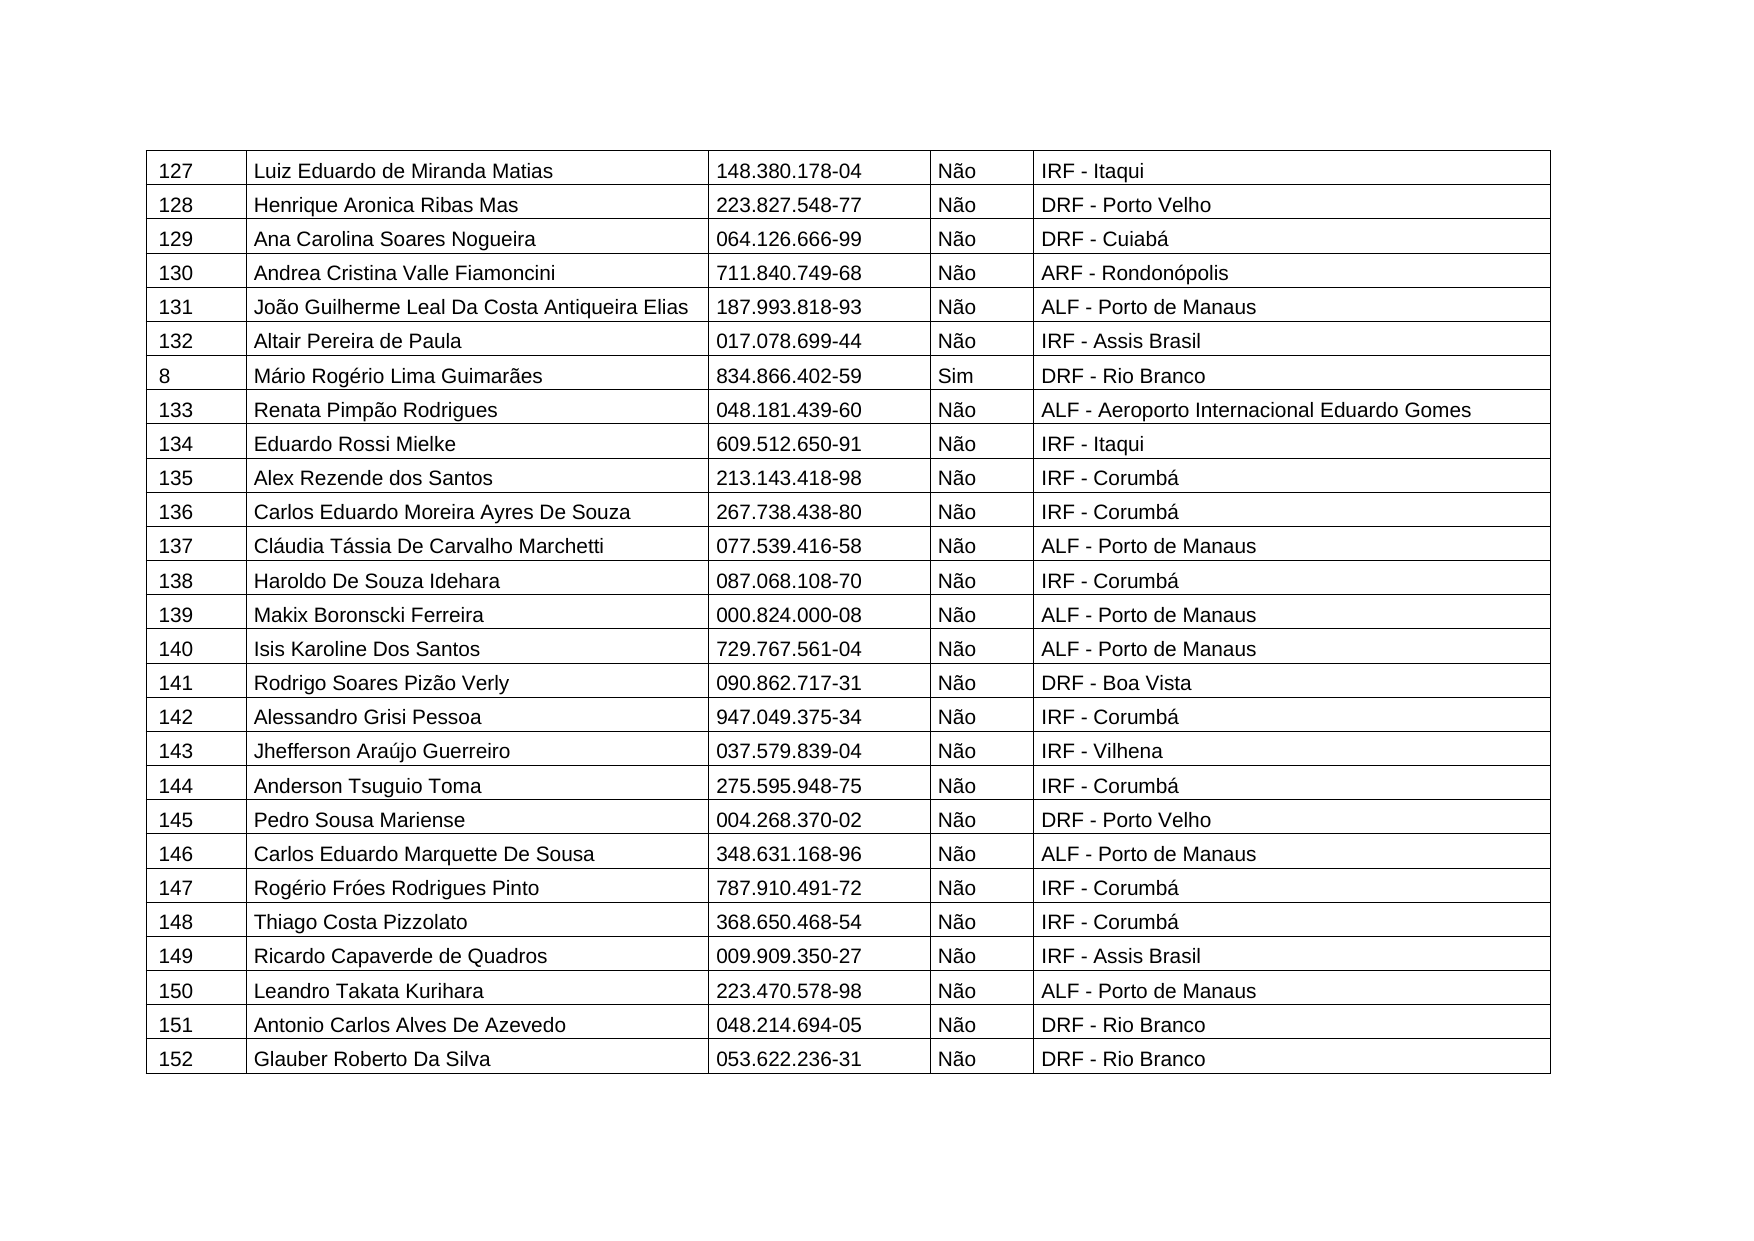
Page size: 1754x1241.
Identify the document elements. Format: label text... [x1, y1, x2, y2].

table_cell Não [931, 219, 1033, 252]
table_cell 150 [147, 971, 246, 1004]
table_cell IRF - Corumbá [1034, 903, 1550, 936]
table_cell 064.126.666-99 [709, 219, 930, 252]
table_cell Renata Pimpão Rodrigues [247, 390, 708, 423]
table_cell Não [931, 629, 1033, 662]
table_cell Leandro Takata Kurihara [247, 971, 708, 1004]
table_cell Não [931, 903, 1033, 936]
table_cell 128 [147, 185, 246, 218]
table_cell IRF - Vilhena [1034, 732, 1550, 765]
table_cell Não [931, 595, 1033, 628]
table_cell 187.993.818-93 [709, 288, 930, 321]
table_cell 087.068.108-70 [709, 561, 930, 594]
table_cell 133 [147, 390, 246, 423]
table_cell DRF - Rio Branco [1034, 1005, 1550, 1038]
table_cell 048.181.439-60 [709, 390, 930, 423]
table_cell Não [931, 732, 1033, 765]
table_cell Ricardo Capaverde de Quadros [247, 937, 708, 970]
table_cell Cláudia Tássia De Carvalho Marchetti [247, 527, 708, 560]
table_cell Não [931, 390, 1033, 423]
table_cell 368.650.468-54 [709, 903, 930, 936]
table_cell Andrea Cristina Valle Fiamoncini [247, 254, 708, 287]
table_cell 144 [147, 766, 246, 799]
table_cell Não [931, 288, 1033, 321]
table_cell Alex Rezende dos Santos [247, 459, 708, 492]
table_cell 213.143.418-98 [709, 459, 930, 492]
table_cell 131 [147, 288, 246, 321]
table_cell 127 [147, 151, 246, 184]
table_cell 141 [147, 664, 246, 697]
table_cell Não [931, 459, 1033, 492]
table_cell 151 [147, 1005, 246, 1038]
table_cell 017.078.699-44 [709, 322, 930, 355]
table_cell 223.827.548-77 [709, 185, 930, 218]
table_cell Carlos Eduardo Moreira Ayres De Souza [247, 493, 708, 526]
table_cell DRF - Cuiabá [1034, 219, 1550, 252]
table_cell Não [931, 1039, 1033, 1072]
table_cell Não [931, 561, 1033, 594]
table_cell IRF - Itaqui [1034, 424, 1550, 457]
table_cell Eduardo Rossi Mielke [247, 424, 708, 457]
table_cell 147 [147, 869, 246, 902]
table_cell 609.512.650-91 [709, 424, 930, 457]
table_cell Não [931, 151, 1033, 184]
table_cell IRF - Corumbá [1034, 869, 1550, 902]
table_cell IRF - Corumbá [1034, 766, 1550, 799]
table_cell ALF - Aeroporto Internacional Eduardo Gomes [1034, 390, 1550, 423]
table_cell Jhefferson Araújo Guerreiro [247, 732, 708, 765]
table_cell Rogério Fróes Rodrigues Pinto [247, 869, 708, 902]
table_cell IRF - Corumbá [1034, 493, 1550, 526]
table_cell 142 [147, 698, 246, 731]
table_cell Não [931, 834, 1033, 867]
table_cell 048.214.694-05 [709, 1005, 930, 1038]
table_cell 223.470.578-98 [709, 971, 930, 1004]
table_cell DRF - Rio Branco [1034, 1039, 1550, 1072]
table_cell ALF - Porto de Manaus [1034, 288, 1550, 321]
table_cell Thiago Costa Pizzolato [247, 903, 708, 936]
table_cell IRF - Corumbá [1034, 698, 1550, 731]
table_cell 729.767.561-04 [709, 629, 930, 662]
table_cell 053.622.236-31 [709, 1039, 930, 1072]
table_cell 137 [147, 527, 246, 560]
table_cell IRF - Corumbá [1034, 459, 1550, 492]
table_cell 130 [147, 254, 246, 287]
table_cell Não [931, 527, 1033, 560]
table_cell 146 [147, 834, 246, 867]
table_cell Não [931, 254, 1033, 287]
table_cell 136 [147, 493, 246, 526]
table_cell 129 [147, 219, 246, 252]
table_cell IRF - Itaqui [1034, 151, 1550, 184]
table_cell Não [931, 322, 1033, 355]
table_cell Anderson Tsuguio Toma [247, 766, 708, 799]
table_cell 145 [147, 800, 246, 833]
table_cell Antonio Carlos Alves De Azevedo [247, 1005, 708, 1038]
table_cell 711.840.749-68 [709, 254, 930, 287]
table_cell Rodrigo Soares Pizão Verly [247, 664, 708, 697]
table_cell Carlos Eduardo Marquette De Sousa [247, 834, 708, 867]
table_cell Não [931, 1005, 1033, 1038]
table_cell ALF - Porto de Manaus [1034, 971, 1550, 1004]
table_cell Não [931, 493, 1033, 526]
table_cell ALF - Porto de Manaus [1034, 629, 1550, 662]
table_cell 037.579.839-04 [709, 732, 930, 765]
table_cell Não [931, 971, 1033, 1004]
table_cell Sim [931, 356, 1033, 389]
table_cell 004.268.370-02 [709, 800, 930, 833]
table_cell IRF - Corumbá [1034, 561, 1550, 594]
table_cell Altair Pereira de Paula [247, 322, 708, 355]
table_cell 267.738.438-80 [709, 493, 930, 526]
table_cell 787.910.491-72 [709, 869, 930, 902]
table_cell 834.866.402-59 [709, 356, 930, 389]
table_cell 077.539.416-58 [709, 527, 930, 560]
table_cell Glauber Roberto Da Silva [247, 1039, 708, 1072]
table_cell 138 [147, 561, 246, 594]
table_cell ALF - Porto de Manaus [1034, 527, 1550, 560]
table_cell Isis Karoline Dos Santos [247, 629, 708, 662]
table_cell Pedro Sousa Mariense [247, 800, 708, 833]
table_cell 140 [147, 629, 246, 662]
table_cell DRF - Boa Vista [1034, 664, 1550, 697]
table_cell IRF - Assis Brasil [1034, 322, 1550, 355]
table_cell ALF - Porto de Manaus [1034, 834, 1550, 867]
table_cell 348.631.168-96 [709, 834, 930, 867]
table_cell 275.595.948-75 [709, 766, 930, 799]
table_cell DRF - Rio Branco [1034, 356, 1550, 389]
table_cell Não [931, 766, 1033, 799]
table_cell 139 [147, 595, 246, 628]
table_cell 152 [147, 1039, 246, 1072]
table_cell Makix Boronscki Ferreira [247, 595, 708, 628]
table_cell 000.824.000-08 [709, 595, 930, 628]
table_cell 148.380.178-04 [709, 151, 930, 184]
table_cell 135 [147, 459, 246, 492]
table_cell ARF - Rondonópolis [1034, 254, 1550, 287]
table_cell Alessandro Grisi Pessoa [247, 698, 708, 731]
table_cell Haroldo De Souza Idehara [247, 561, 708, 594]
table_cell João Guilherme Leal Da Costa Antiqueira Elias [247, 288, 708, 321]
table_cell 009.909.350-27 [709, 937, 930, 970]
table_cell Ana Carolina Soares Nogueira [247, 219, 708, 252]
table_cell DRF - Porto Velho [1034, 800, 1550, 833]
table_cell Mário Rogério Lima Guimarães [247, 356, 708, 389]
table_cell 090.862.717-31 [709, 664, 930, 697]
table_cell IRF - Assis Brasil [1034, 937, 1550, 970]
table_cell 148 [147, 903, 246, 936]
table_cell 134 [147, 424, 246, 457]
table_cell Não [931, 869, 1033, 902]
table_cell DRF - Porto Velho [1034, 185, 1550, 218]
table_cell ALF - Porto de Manaus [1034, 595, 1550, 628]
table_cell Não [931, 185, 1033, 218]
table_cell Não [931, 698, 1033, 731]
table_cell 132 [147, 322, 246, 355]
table_cell Não [931, 424, 1033, 457]
table_cell Não [931, 664, 1033, 697]
table_cell 8 [147, 356, 246, 389]
table_cell 149 [147, 937, 246, 970]
table_cell Henrique Aronica Ribas Mas [247, 185, 708, 218]
table_cell 947.049.375-34 [709, 698, 930, 731]
table_cell 143 [147, 732, 246, 765]
table_cell Não [931, 800, 1033, 833]
table_cell Não [931, 937, 1033, 970]
table_cell Luiz Eduardo de Miranda Matias [247, 151, 708, 184]
